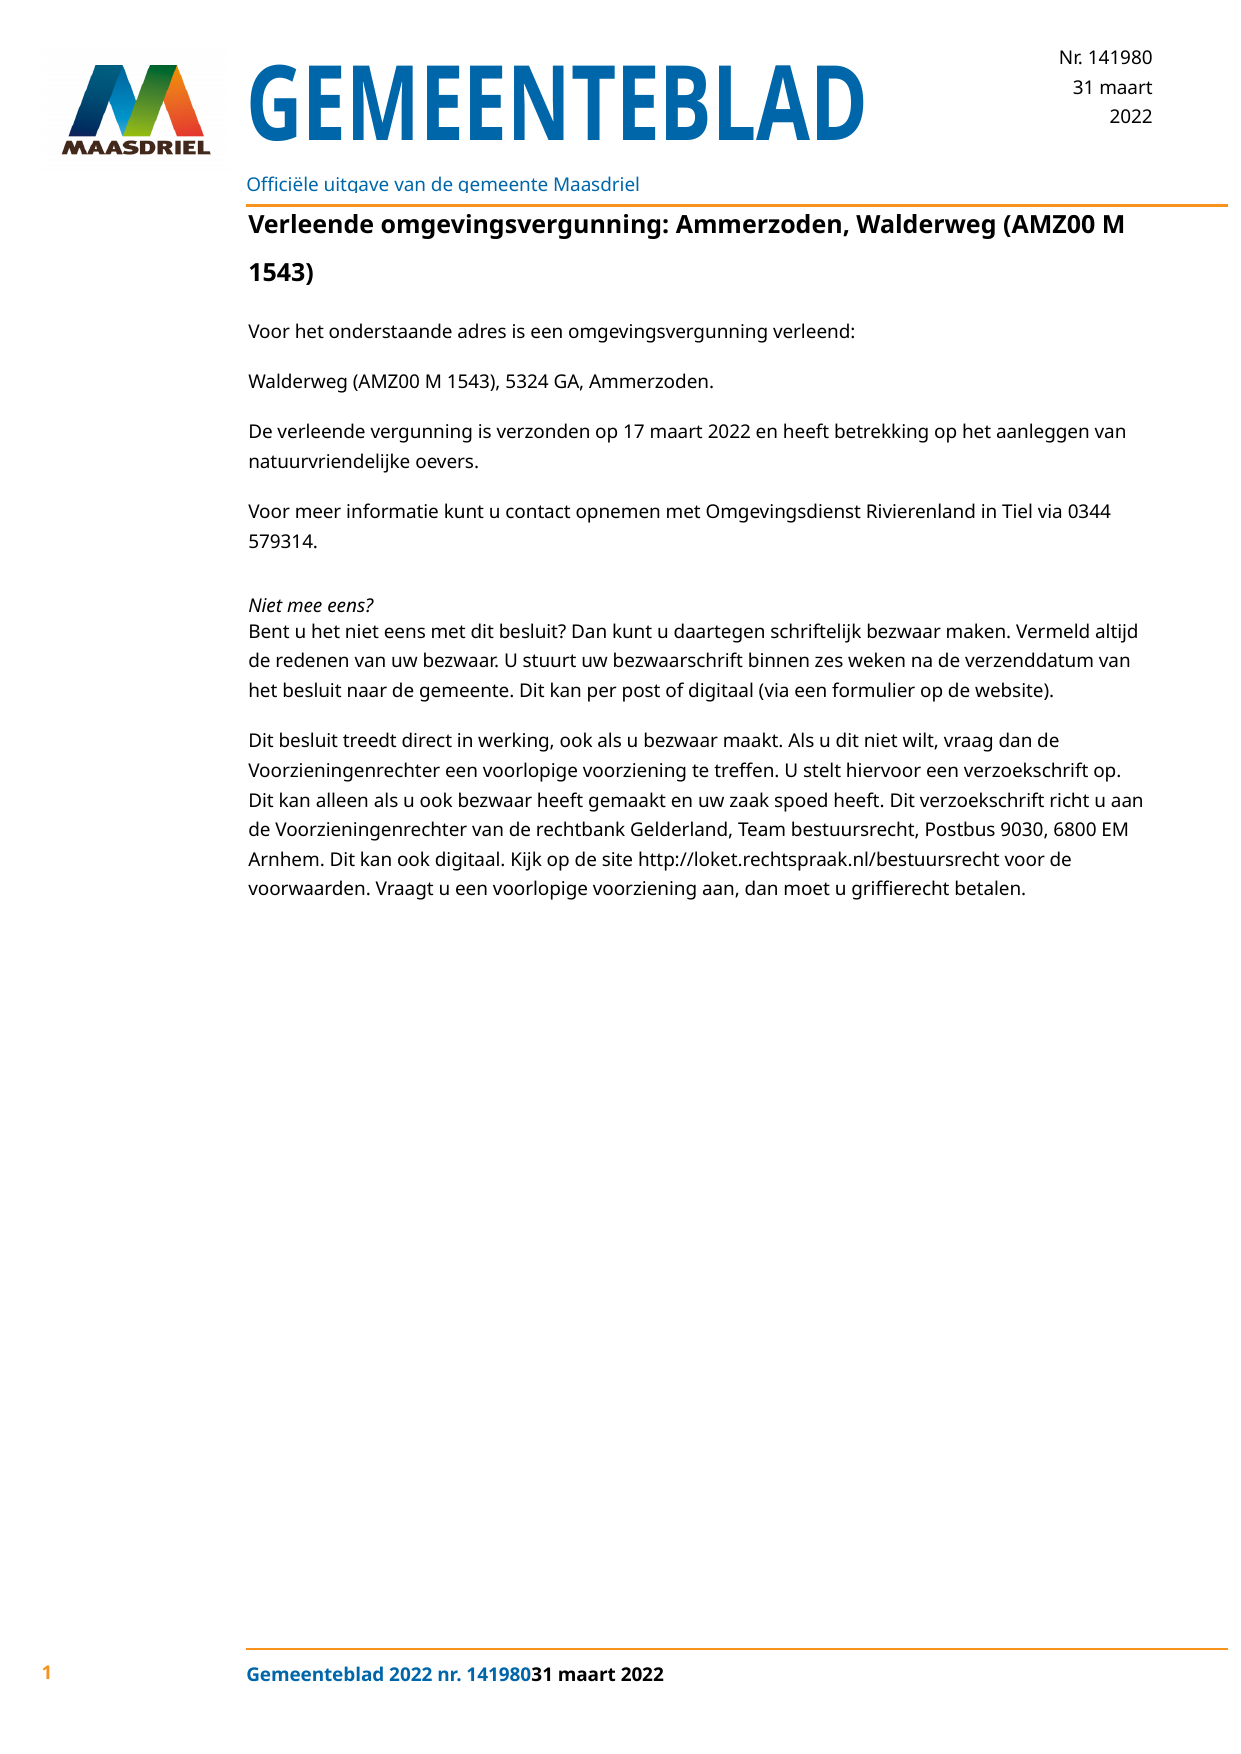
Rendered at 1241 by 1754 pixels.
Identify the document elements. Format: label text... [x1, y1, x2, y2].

text Verleende omgevingsvergunning: Ammerzoden, Walderweg (AMZ00 M 1543) [248, 207, 1152, 288]
text Bent u het niet eens met dit besluit? Dan kunt u daartegen schriftelijk bezwaar maken. Vermeld altijd de redenen van uw bezwaar. U stuurt uw bezwaarschrift binnen zes weken na de verzenddatum van het besluit naar de gemeente. Dit kan per post of digitaal (via een formulier op de website). [248, 618, 1152, 703]
text De verleende vergunning is verzonden op 17 maart 2022 en heeft betrekking op het aanleggen van natuurvriendelijke oevers. [248, 419, 1152, 474]
text Voor meer informatie kunt u contact opnemen met Omgevingsdienst Rivierenland in Tiel via 0344 579314. [248, 499, 1152, 554]
text Dit besluit treedt direct in werking, ook als u bezwaar maakt. Als u dit niet wilt, vraag dan de Voorzieningenrechter een voorlopige voorziening te treffen. U stelt hiervoor een verzoekschrift op. Dit kan alleen als u ook bezwaar heeft gemaakt en uw zaak spoed heeft. Dit verzoekschrift richt u aan de Voorzieningenrechter van de rechtbank Gelderland, Team bestuursrecht, Postbus 9030, 6800 EM Arnhem. Dit kan ook digitaal. Kijk op de site http://loket.rechtspraak.nl/bestuursrecht voor de voorwaarden. Vraagt u een voorlopige voorziening aan, dan moet u griffierecht betalen. [248, 728, 1152, 901]
text Niet mee eens? [248, 592, 1152, 618]
text Walderweg (AMZ00 M 1543), 5324 GA, Ammerzoden. [248, 368, 1152, 394]
picture [41, 47, 231, 172]
text Voor het onderstaande adres is een omgevingsvergunning verleend: [248, 318, 1152, 344]
